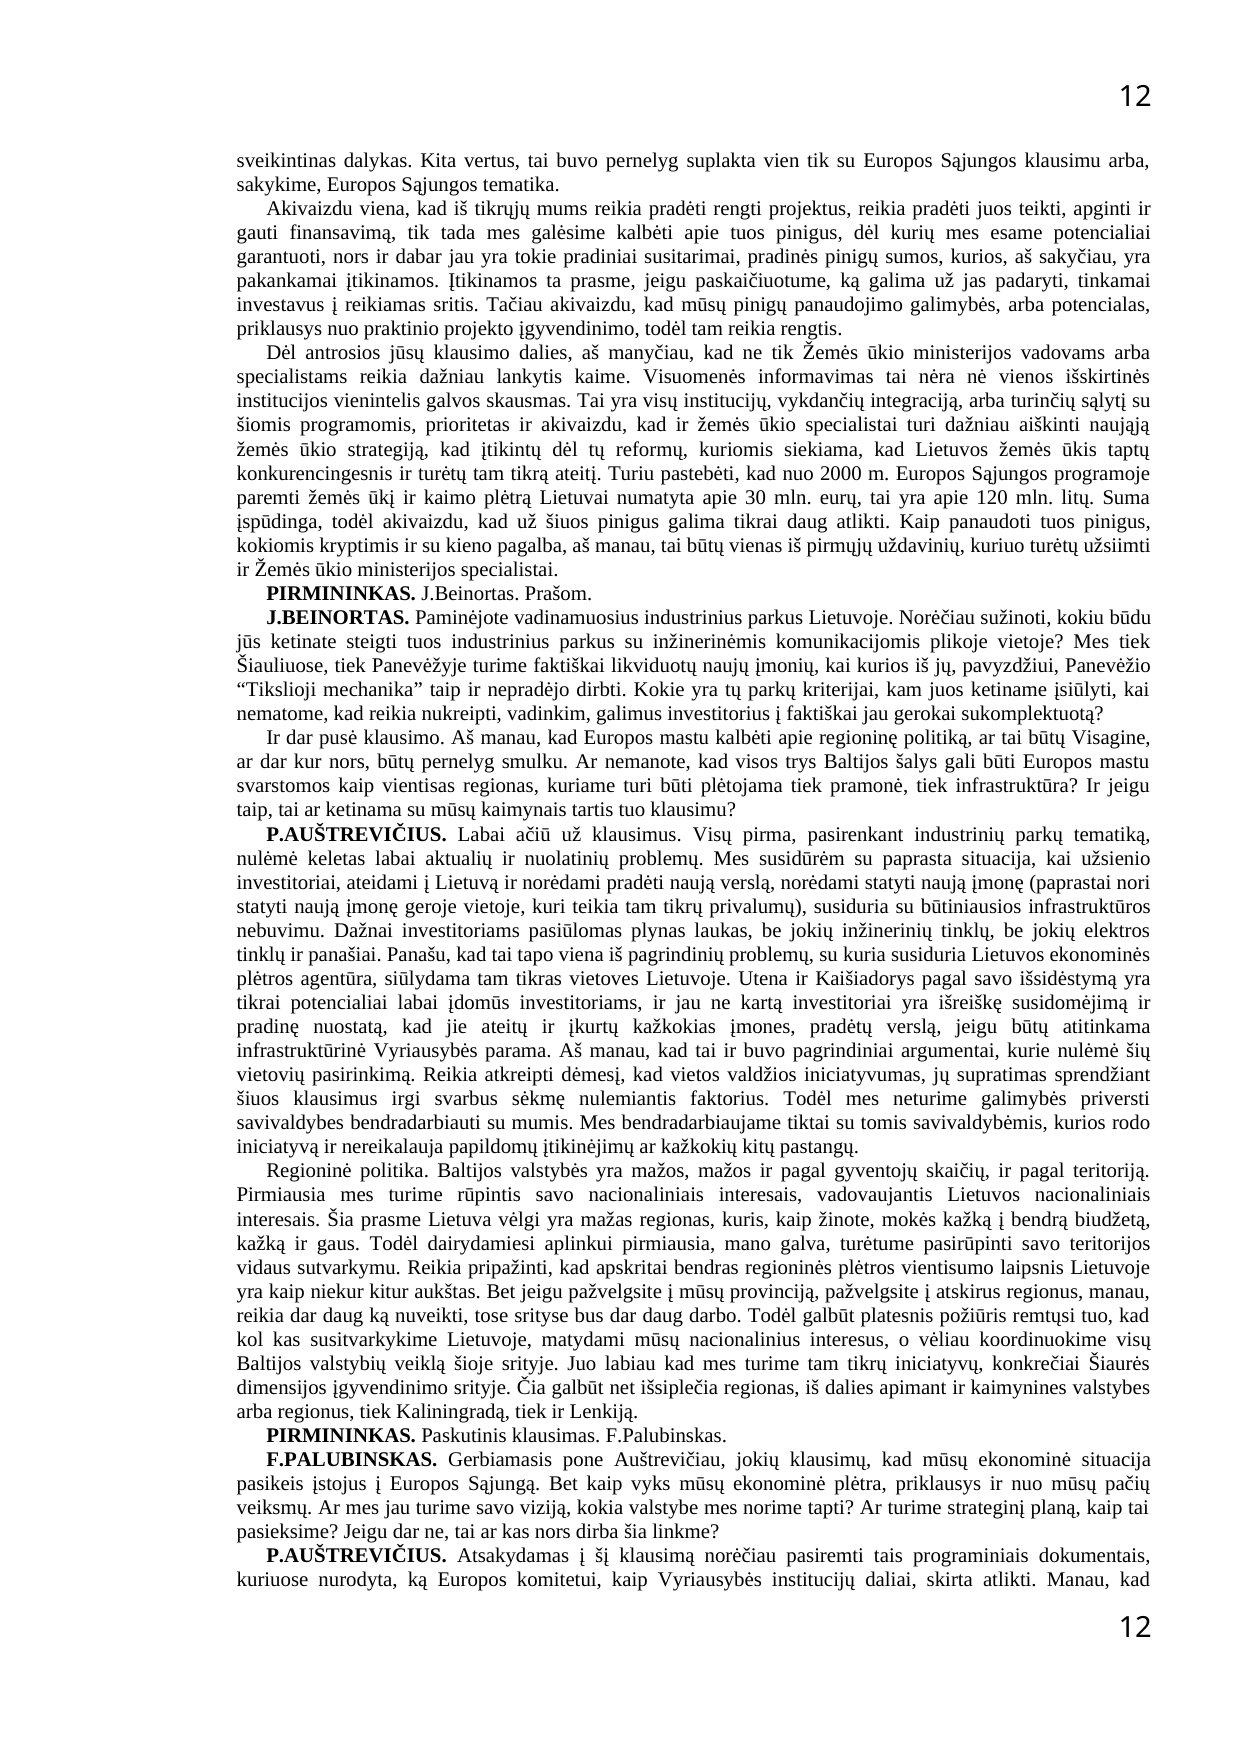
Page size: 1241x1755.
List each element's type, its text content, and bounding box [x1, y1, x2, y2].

text Dėl antrosios jūsų klausimo dalies, aš manyčiau, kad ne tik Žemės ūkio ministerijos vadovams arba specialistams reikia dažniau lankytis kaime. Visuomenės informavimas tai nėra nė vienos išskirtinės institucijos vienintelis galvos skausmas. Tai yra visų institucijų, vykdančių integraciją, arba turinčių sąlytį su šiomis programomis, prioritetas ir akivaizdu, kad ir žemės ūkio specialistai turi dažniau aiškinti naująją žemės ūkio strategiją, kad įtikintų dėl tų reformų, kuriomis siekiama, kad Lietuvos žemės ūkis taptų konkurencingesnis ir turėtų tam tikrą ateitį. Turiu pastebėti, kad nuo 2000 m. Europos Sąjungos programoje paremti žemės ūkį ir kaimo plėtrą Lietuvai numatyta apie 30 mln. eurų, tai yra apie 120 mln. litų. Suma įspūdinga, todėl akivaizdu, kad už šiuos pinigus galima tikrai daug atlikti. Kaip panaudoti tuos pinigus, kokiomis kryptimis ir su kieno pagalba, aš manau, tai būtų vienas iš pirmųjų uždavinių, kuriuo turėtų užsiimti ir Žemės ūkio ministerijos specialistai. [236, 340, 1152, 581]
text P.AUŠTREVIČIUS. Labai ačiū už klausimus. Visų pirma, pasirenkant industrinių parkų tematiką, nulėmė keletas labai aktualių ir nuolatinių problemų. Mes susidūrėm su paprasta situacija, kai užsienio investitoriai, ateidami į Lietuvą ir norėdami pradėti naują verslą, norėdami statyti naują įmonę (paprastai nori statyti naują įmonę geroje vietoje, kuri teikia tam tikrų privalumų), susiduria su būtiniausios infrastruktūros nebuvimu. Dažnai investitoriams pasiūlomas plynas laukas, be jokių inžinerinių tinklų, be jokių elektros tinklų ir panašiai. Panašu, kad tai tapo viena iš pagrindinių problemų, su kuria susiduria Lietuvos ekonominės plėtros agentūra, siūlydama tam tikras vietoves Lietuvoje. Utena ir Kaišiadorys pagal savo išsidėstymą yra tikrai potencialiai labai įdomūs investitoriams, ir jau ne kartą investitoriai yra išreiškę susidomėjimą ir pradinę nuostatą, kad jie ateitų ir įkurtų kažkokias įmones, pradėtų verslą, jeigu būtų atitinkama infrastruktūrinė Vyriausybės parama. Aš manau, kad tai ir buvo pagrindiniai argumentai, kurie nulėmė šių vietovių pasirinkimą. Reikia atkreipti dėmesį, kad vietos valdžios iniciatyvumas, jų supratimas sprendžiant šiuos klausimus irgi svarbus sėkmę nulemiantis faktorius. Todėl mes neturime galimybės priversti savivaldybes bendradarbiauti su mumis. Mes bendradarbiaujame tiktai su tomis savivaldybėmis, kurios rodo iniciatyvą ir nereikalauja papildomų įtikinėjimų ar kažkokių kitų pastangų. [236, 821, 1152, 1158]
text P.AUŠTREVIČIUS. Atsakydamas į šį klausimą norėčiau pasiremti tais programiniais dokumentais, kuriuose nurodyta, ką Europos komitetui, kaip Vyriausybės institucijų daliai, skirta atlikti. Manau, kad [236, 1543, 1152, 1591]
text Regioninė politika. Baltijos valstybės yra mažos, mažos ir pagal gyventojų skaičių, ir pagal teritoriją. Pirmiausia mes turime rūpintis savo nacionaliniais interesais, vadovaujantis Lietuvos nacionaliniais interesais. Šia prasme Lietuva vėlgi yra mažas regionas, kuris, kaip žinote, mokės kažką į bendrą biudžetą, kažką ir gaus. Todėl dairydamiesi aplinkui pirmiausia, mano galva, turėtume pasirūpinti savo teritorijos vidaus sutvarkymu. Reikia pripažinti, kad apskritai bendras regioninės plėtros vientisumo laipsnis Lietuvoje yra kaip niekur kitur aukštas. Bet jeigu pažvelgsite į mūsų provinciją, pažvelgsite į atskirus regionus, manau, reikia dar daug ką nuveikti, tose srityse bus dar daug darbo. Todėl galbūt platesnis požiūris remtųsi tuo, kad kol kas susitvarkykime Lietuvoje, matydami mūsų nacionalinius interesus, o vėliau koordinuokime visų Baltijos valstybių veiklą šioje srityje. Juo labiau kad mes turime tam tikrų iniciatyvų, konkrečiai Šiaurės dimensijos įgyvendinimo srityje. Čia galbūt net išsiplečia regionas, iš dalies apimant ir kaimynines valstybes arba regionus, tiek Kaliningradą, tiek ir Lenkiją. [236, 1158, 1152, 1423]
text sveikintinas dalykas. Kita vertus, tai buvo pernelyg suplakta vien tik su Europos Sąjungos klausimu arba, sakykime, Europos Sąjungos tematika. [236, 148, 1152, 196]
text PIRMININKAS. J.Beinortas. Prašom. [236, 581, 1152, 605]
text F.PALUBINSKAS. Gerbiamasis pone Auštrevičiau, jokių klausimų, kad mūsų ekonominė situacija pasikeis įstojus į Europos Sąjungą. Bet kaip vyks mūsų ekonominė plėtra, priklausys ir nuo mūsų pačių veiksmų. Ar mes jau turime savo viziją, kokia valstybe mes norime tapti? Ar turime strateginį planą, kaip tai pasieksime? Jeigu dar ne, tai ar kas nors dirba šia linkme? [236, 1447, 1152, 1543]
text Ir dar pusė klausimo. Aš manau, kad Europos mastu kalbėti apie regioninę politiką, ar tai būtų Visagine, ar dar kur nors, būtų pernelyg smulku. Ar nemanote, kad visos trys Baltijos šalys gali būti Europos mastu svarstomos kaip vientisas regionas, kuriame turi būti plėtojama tiek pramonė, tiek infrastruktūra? Ir jeigu taip, tai ar ketinama su mūsų kaimynais tartis tuo klausimu? [236, 725, 1152, 821]
text J.BEINORTAS. Paminėjote vadinamuosius industrinius parkus Lietuvoje. Norėčiau sužinoti, kokiu būdu jūs ketinate steigti tuos industrinius parkus su inžinerinėmis komunikacijomis plikoje vietoje? Mes tiek Šiauliuose, tiek Panevėžyje turime faktiškai likviduotų naujų įmonių, kai kurios iš jų, pavyzdžiui, Panevėžio “Tikslioji mechanika” taip ir nepradėjo dirbti. Kokie yra tų parkų kriterijai, kam juos ketiname įsiūlyti, kai nematome, kad reikia nukreipti, vadinkim, galimus investitorius į faktiškai jau gerokai sukomplektuotą? [236, 605, 1152, 725]
text Akivaizdu viena, kad iš tikrųjų mums reikia pradėti rengti projektus, reikia pradėti juos teikti, apginti ir gauti finansavimą, tik tada mes galėsime kalbėti apie tuos pinigus, dėl kurių mes esame potencialiai garantuoti, nors ir dabar jau yra tokie pradiniai susitarimai, pradinės pinigų sumos, kurios, aš sakyčiau, yra pakankamai įtikinamos. Įtikinamos ta prasme, jeigu paskaičiuotume, ką galima už jas padaryti, tinkamai investavus į reikiamas sritis. Tačiau akivaizdu, kad mūsų pinigų panaudojimo galimybės, arba potencialas, priklausys nuo praktinio projekto įgyvendinimo, todėl tam reikia rengtis. [236, 196, 1152, 340]
text PIRMININKAS. Paskutinis klausimas. F.Palubinskas. [236, 1423, 1152, 1447]
